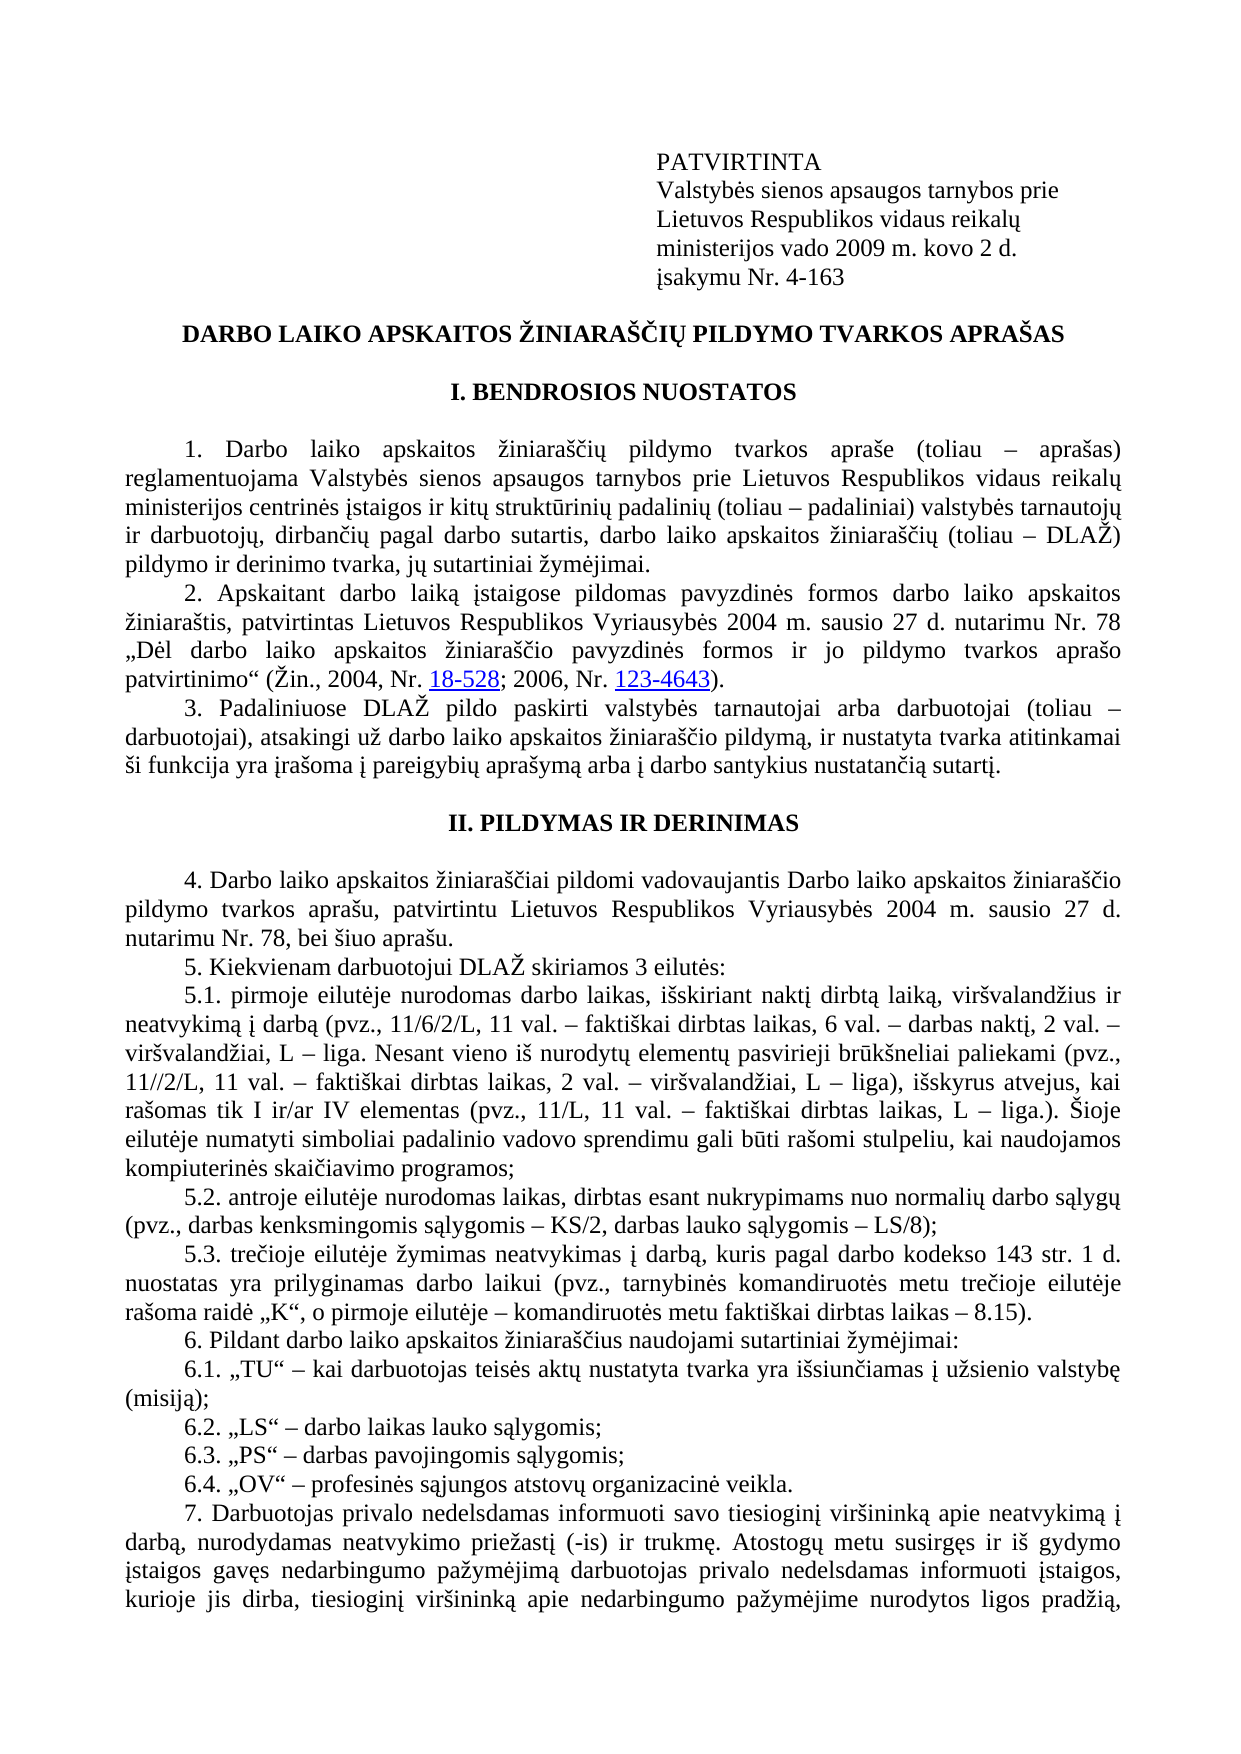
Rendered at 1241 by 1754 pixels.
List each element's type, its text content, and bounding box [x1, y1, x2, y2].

text 2. Apskaitant darbo laiką įstaigose pildomas pavyzdinės formos darbo laiko apskaitos žiniaraštis, patvirtintas Lietuvos Respublikos Vyriausybės 2004 m. sausio 27 d. nutarimu Nr. 78 „Dėl darbo laiko apskaitos žiniaraščio pavyzdinės formos ir jo pildymo tvarkos aprašo patvirtinimo“ (Žin., 2004, Nr. 18-528; 2006, Nr. 123-4643). [125, 578, 1122, 693]
text 3. Padaliniuose DLAŽ pildo paskirti valstybės tarnautojai arba darbuotojai (toliau – darbuotojai), atsakingi už darbo laiko apskaitos žiniaraščio pildymą, ir nustatyta tvarka atitinkamai ši funkcija yra įrašoma į pareigybių aprašymą arba į darbo santykius nustatančią sutartį. [125, 693, 1122, 779]
text 6.3. „PS“ – darbas pavojingomis sąlygomis; [125, 1441, 1122, 1469]
text 7. Darbuotojas privalo nedelsdamas informuoti savo tiesioginį viršininką apie neatvykimą į darbą, nurodydamas neatvykimo priežastį (-is) ir trukmę. Atostogų metu susirgęs ir iš gydymo įstaigos gavęs nedarbingumo pažymėjimą darbuotojas privalo nedelsdamas informuoti įstaigos, kurioje jis dirba, tiesioginį viršininką apie nedarbingumo pažymėjime nurodytos ligos pradžią, [125, 1498, 1122, 1613]
text 5. Kiekvienam darbuotojui DLAŽ skiriamos 3 eilutės: [125, 952, 1122, 981]
text ministerijos vado 2009 m. kovo 2 d. [125, 233, 1122, 262]
text 5.1. pirmoje eilutėje nurodomas darbo laikas, išskiriant naktį dirbtą laiką, viršvalandžius ir neatvykimą į darbą (pvz., 11/6/2/L, 11 val. – faktiškai dirbtas laikas, 6 val. – darbas naktį, 2 val. – viršvalandžiai, L – liga. Nesant vieno iš nurodytų elementų pasvirieji brūkšneliai paliekami (pvz., 11//2/L, 11 val. – faktiškai dirbtas laikas, 2 val. – viršvalandžiai, L – liga), išskyrus atvejus, kai rašomas tik I ir/ar IV elementas (pvz., 11/L, 11 val. – faktiškai dirbtas laikas, L – liga.). Šioje eilutėje numatyti simboliai padalinio vadovo sprendimu gali būti rašomi stulpeliu, kai naudojamos kompiuterinės skaičiavimo programos; [125, 981, 1122, 1182]
text 6.1. „TU“ – kai darbuotojas teisės aktų nustatyta tvarka yra išsiunčiamas į užsienio valstybę (misiją); [125, 1354, 1122, 1412]
text 6.2. „LS“ – darbo laikas lauko sąlygomis; [125, 1412, 1122, 1441]
text 5.3. trečioje eilutėje žymimas neatvykimas į darbą, kuris pagal darbo kodekso 143 str. 1 d. nuostatas yra prilyginamas darbo laikui (pvz., tarnybinės komandiruotės metu trečioje eilutėje rašoma raidė „K“, o pirmoje eilutėje – komandiruotės metu faktiškai dirbtas laikas – 8.15). [125, 1239, 1122, 1326]
text įsakymu Nr. 4-163 [125, 262, 1122, 291]
text 5.2. antroje eilutėje nurodomas laikas, dirbtas esant nukrypimams nuo normalių darbo sąlygų (pvz., darbas kenksmingomis sąlygomis – KS/2, darbas lauko sąlygomis – LS/8); [125, 1182, 1122, 1239]
text Lietuvos Respublikos vidaus reikalų [125, 204, 1122, 233]
text II. PILDYMAS IR DERINIMAS [125, 808, 1122, 837]
text PATVIRTINTA [125, 147, 1122, 176]
text Valstybės sienos apsaugos tarnybos prie [125, 176, 1122, 204]
text DARBO LAIKO APSKAITOS ŽINIARAŠČIŲ PILDYMO TVARKOS APRAŠAS [125, 319, 1122, 348]
text 6. Pildant darbo laiko apskaitos žiniaraščius naudojami sutartiniai žymėjimai: [125, 1326, 1122, 1354]
text 4. Darbo laiko apskaitos žiniaraščiai pildomi vadovaujantis Darbo laiko apskaitos žiniaraščio pildymo tvarkos aprašu, patvirtintu Lietuvos Respublikos Vyriausybės 2004 m. sausio 27 d. nutarimu Nr. 78, bei šiuo aprašu. [125, 866, 1122, 952]
text 6.4. „OV“ – profesinės sąjungos atstovų organizacinė veikla. [125, 1469, 1122, 1498]
text 1. Darbo laiko apskaitos žiniaraščių pildymo tvarkos apraše (toliau – aprašas) reglamentuojama Valstybės sienos apsaugos tarnybos prie Lietuvos Respublikos vidaus reikalų ministerijos centrinės įstaigos ir kitų struktūrinių padalinių (toliau – padaliniai) valstybės tarnautojų ir darbuotojų, dirbančių pagal darbo sutartis, darbo laiko apskaitos žiniaraščių (toliau – DLAŽ) pildymo ir derinimo tvarka, jų sutartiniai žymėjimai. [125, 434, 1122, 578]
text I. BENDROSIOS NUOSTATOS [125, 377, 1122, 406]
